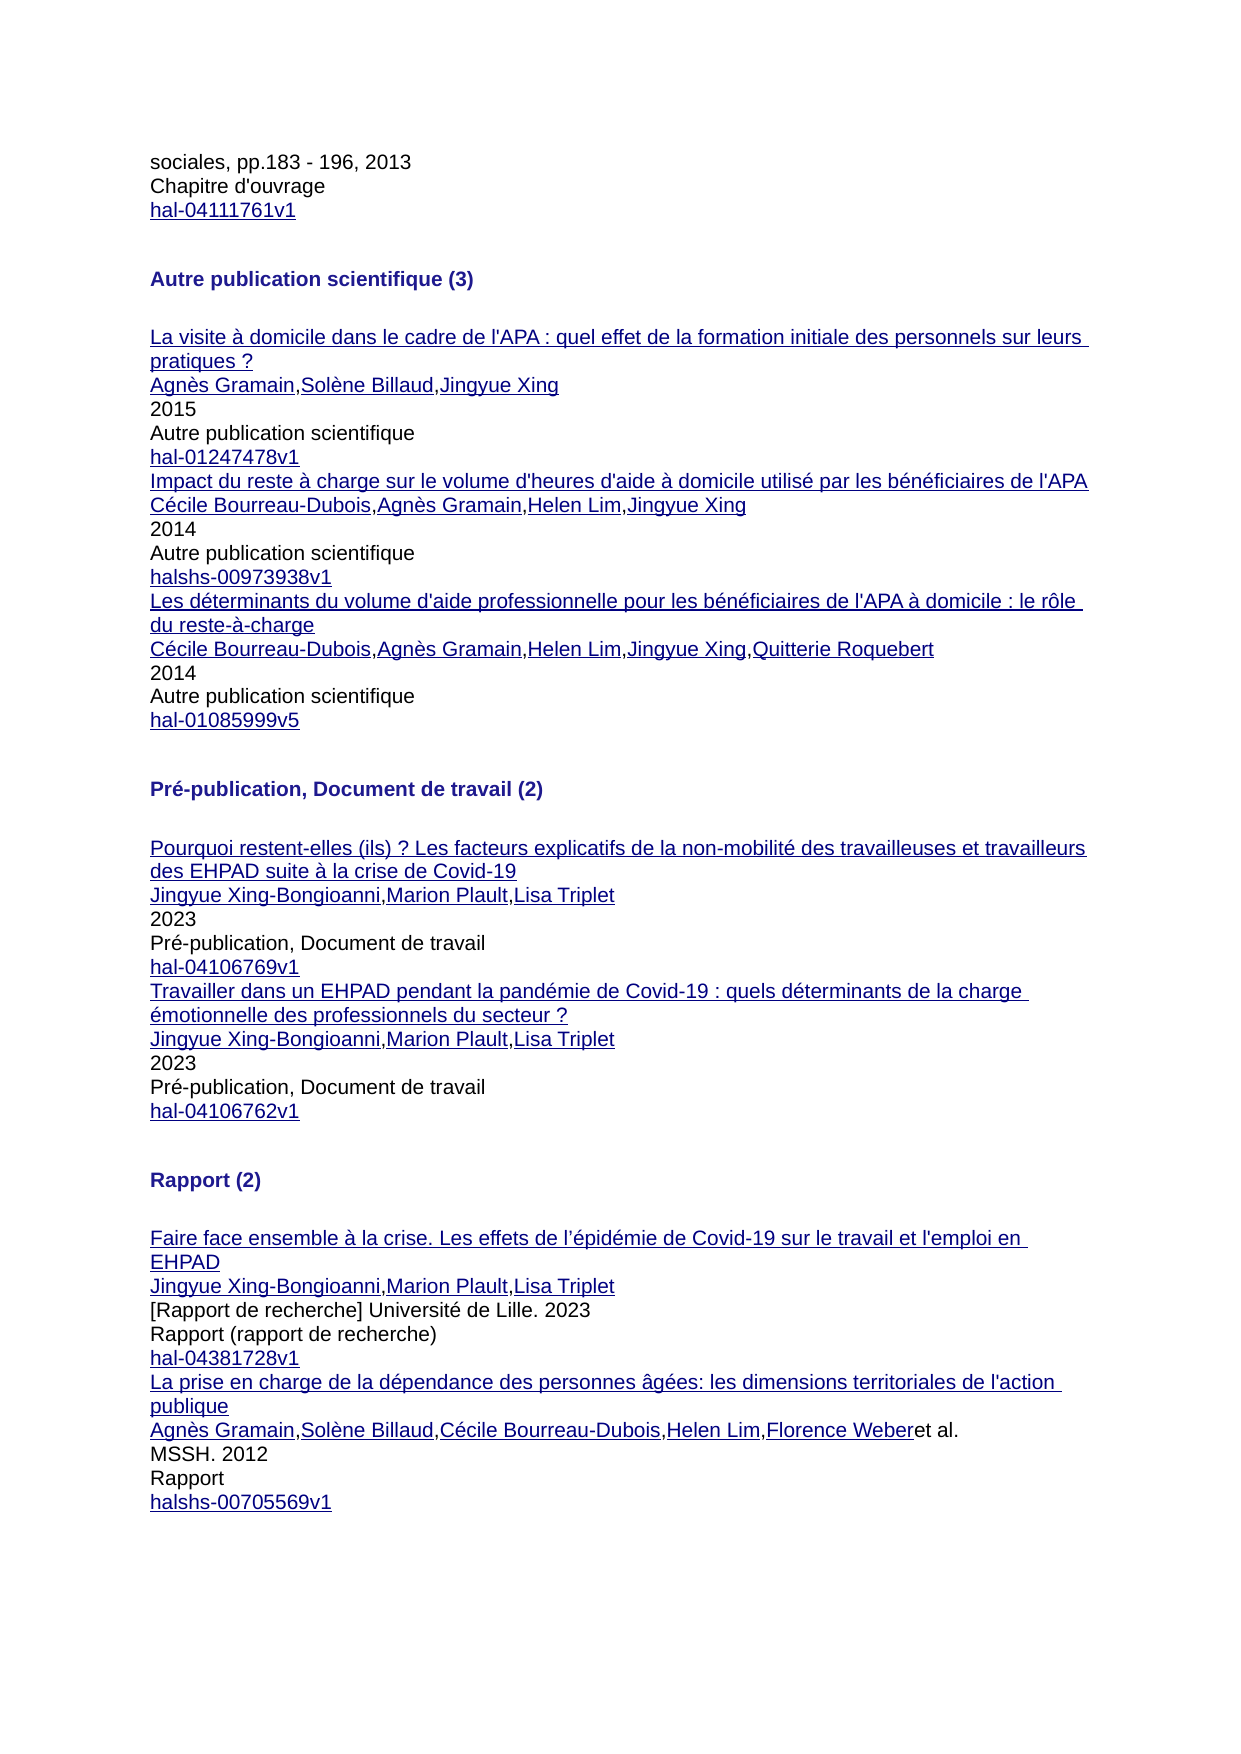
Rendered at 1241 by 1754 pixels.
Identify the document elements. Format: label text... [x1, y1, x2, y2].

table_header La visite à domicile dans le cadre de l'APA : quel effet de la formation initiale des personnels sur leurs pratiques ? Agnès Gramain,Solène Billaud,Jingyue Xing 2015 Autre publication scientifique hal-01247478v1 [150, 325, 1090, 469]
table_header Faire face ensemble à la crise. Les effets de l’épidémie de Covid-19 sur le travail et l'emploi en EHPAD Jingyue Xing-Bongioanni,Marion Plault,Lisa Triplet [Rapport de recherche] Université de Lille. 2023 Rapport (rapport de recherche) hal-04381728v1 [150, 1226, 1090, 1370]
table_cell La prise en charge de la dépendance des personnes âgées: les dimensions territoriales de l'action publique Agnès Gramain,Solène Billaud,Cécile Bourreau-Dubois,Helen Lim,Florence Weberet al. MSSH. 2012 Rapport halshs-00705569v1 [150, 1370, 1090, 1513]
table_cell Impact du reste à charge sur le volume d'heures d'aide à domicile utilisé par les bénéficiaires de l'APA Cécile Bourreau-Dubois,Agnès Gramain,Helen Lim,Jingyue Xing 2014 Autre publication scientifique halshs-00973938v1 [150, 469, 1090, 588]
table_cell sociales, pp.183 - 196, 2013 Chapitre d'ouvrage hal-04111761v1 [150, 150, 1090, 222]
table_cell Les déterminants du volume d'aide professionnelle pour les bénéficiaires de l'APA à domicile : le rôle du reste-à-charge Cécile Bourreau-Dubois,Agnès Gramain,Helen Lim,Jingyue Xing,Quitterie Roquebert 2014 Autre publication scientifique hal-01085999v5 [150, 589, 1090, 732]
subtitle Autre publication scientifique (3) [150, 267, 1090, 291]
subtitle Pré-publication, Document de travail (2) [150, 777, 1090, 801]
table_header Pourquoi restent-elles (ils) ? Les facteurs explicatifs de la non-mobilité des travailleuses et travailleurs des EHPAD suite à la crise de Covid-19 Jingyue Xing-Bongioanni,Marion Plault,Lisa Triplet 2023 Pré-publication, Document de travail hal-04106769v1 [150, 835, 1090, 979]
subtitle Rapport (2) [150, 1168, 1090, 1192]
table_cell Travailler dans un EHPAD pendant la pandémie de Covid-19 : quels déterminants de la charge émotionnelle des professionnels du secteur ? Jingyue Xing-Bongioanni,Marion Plault,Lisa Triplet 2023 Pré-publication, Document de travail hal-04106762v1 [150, 979, 1090, 1123]
